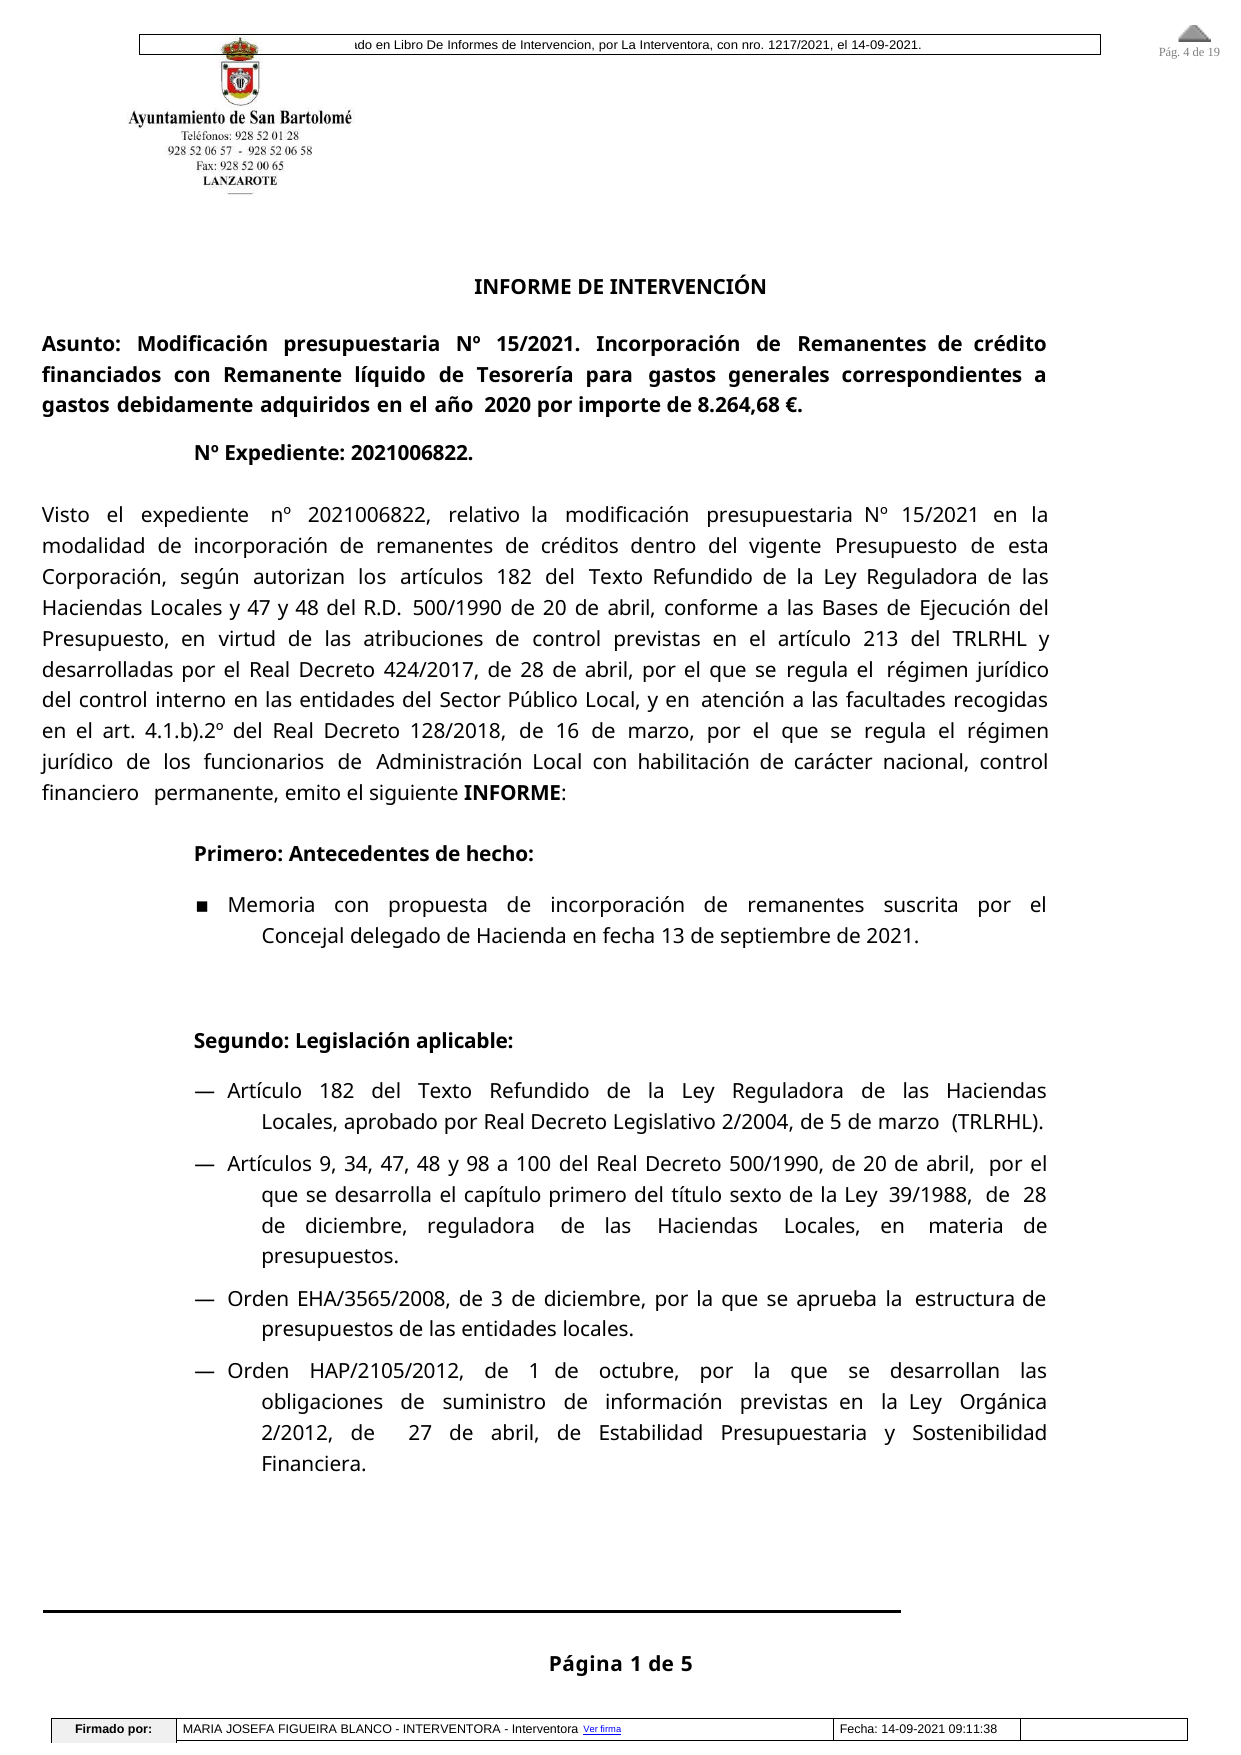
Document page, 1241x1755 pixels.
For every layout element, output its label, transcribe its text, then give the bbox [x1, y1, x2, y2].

table_header [1021, 1719, 1187, 1740]
list Artículo 182 del Texto Refundido de la Ley Reguladora de las Haciendas Locales, aprobado por Real Decreto Legislativo 2/2004, de 5 de marzo (TRLRHL). [194, 1076, 1047, 1135]
list Memoria con propuesta de incorporación de remanentes suscrita por el Concejal delegado de Hacienda en fecha 13 de septiembre de 2021. [195, 890, 1047, 949]
text INFORME DE INTERVENCIÓN [323, 272, 918, 301]
text Segundo: Legislación aplicable: [194, 1026, 1232, 1054]
text Primero: Antecedentes de hecho: [194, 839, 1232, 868]
table_header MARIA JOSEFA FIGUEIRA BLANCO - INTERVENTORA - Interventora Ver firma [177, 1719, 833, 1740]
list Artículos 9, 34, 47, 48 y 98 a 100 del Real Decreto 500/1990, de 20 de abril, por el que se desarrolla el capítulo primero del título sexto de la Ley 39/1988, de 28 de diciembre, reguladora de las Haciendas Locales, en materia de presupuestos. [194, 1149, 1048, 1270]
text Visto el expediente nº 2021006822, relativo la modificación presupuestaria Nº 15/2021 en la modalidad de incorporación de remanentes de créditos dentro del vigente Presupuesto de esta Corporación, según autorizan los artículos 182 del Texto Refundido de la Ley Reguladora de las Haciendas Locales y 47 y 48 del R.D. 500/1990 de 20 de abril, conforme a las Bases de Ejecución del Presupuesto, en virtud de las atribuciones de control previstas en el artículo 213 del TRLRHL y desarrolladas por el Real Decreto 424/2017, de 28 de abril, por el que se regula el régimen jurídico del control interno en las entidades del Sector Público Local, y en atención a las facultades recogidas en el art. 4.1.b).2º del Real Decreto 128/2018, de 16 de marzo, por el que se regula el régimen jurídico de los funcionarios de Administración Local con habilitación de carácter nacional, control financiero permanente, emito el siguiente INFORME: [42, 500, 1049, 807]
text Nº Expediente: 2021006822. [194, 438, 1232, 467]
list Orden HAP/2105/2012, de 1 de octubre, por la que se desarrollan las obligaciones de suministro de información previstas en la Ley Orgánica 2/2012, de 27 de abril, de Estabilidad Presupuestaria y Sostenibilidad Financiera. [194, 1356, 1047, 1478]
list Orden EHA/3565/2008, de 3 de diciembre, por la que se aprueba la estructura de presupuestos de las entidades locales. [194, 1284, 1047, 1343]
table_header Firmado por: [52, 1719, 176, 1740]
text Página 1 de 5 [323, 1649, 918, 1677]
text Asunto: Modificación presupuestaria Nº 15/2021. Incorporación de Remanentes de crédito financiados con Remanente líquido de Tesorería para gastos generales correspondientes a gastos debidamente adquiridos en el año 2020 por importe de 8.264,68 €. [42, 329, 1047, 419]
table_header Fecha: 14-09-2021 09:11:38 [834, 1719, 1020, 1740]
